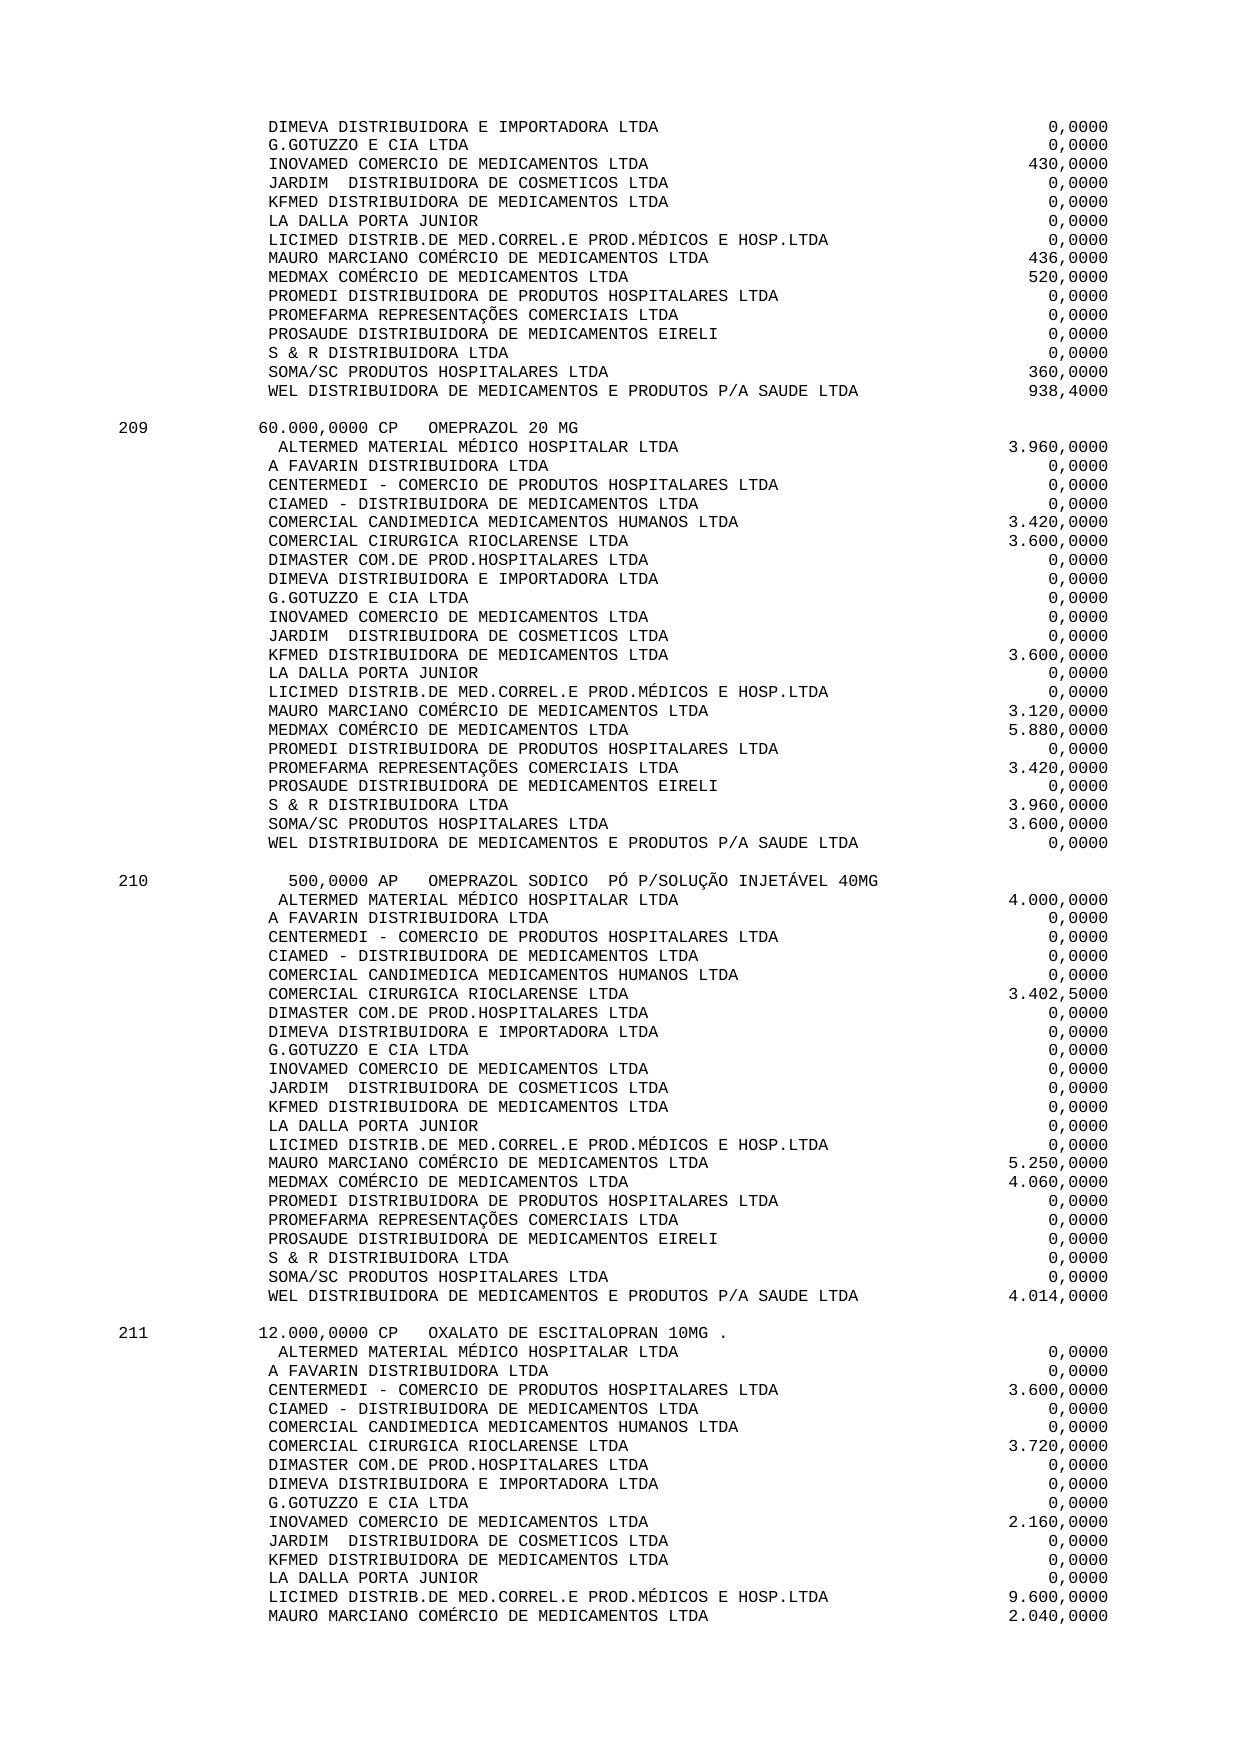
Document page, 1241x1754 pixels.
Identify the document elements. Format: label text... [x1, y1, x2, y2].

text DIMEVA DISTRIBUIDORA E IMPORTADORA LTDA 0,0000 G.GOTUZZO E CIA LTDA 0,0000 INOVAMED COMERCIO DE MEDICAMENTOS LTDA 430,0000 JARDIM DISTRIBUIDORA DE COSMETICOS LTDA 0,0000 KFMED DISTRIBUIDORA DE MEDICAMENTOS LTDA 0,0000 LA DALLA PORTA JUNIOR 0,0000 LICIMED DISTRIB.DE MED.CORREL.E PROD.MÉDICOS E HOSP.LTDA 0,0000 MAURO MARCIANO COMÉRCIO DE MEDICAMENTOS LTDA 436,0000 MEDMAX COMÉRCIO DE MEDICAMENTOS LTDA 520,0000 PROMEDI DISTRIBUIDORA DE PRODUTOS HOSPITALARES LTDA 0,0000 PROMEFARMA REPRESENTAÇÕES COMERCIAIS LTDA 0,0000 PROSAUDE DISTRIBUIDORA DE MEDICAMENTOS EIRELI 0,0000 S & R DISTRIBUIDORA LTDA 0,0000 SOMA/SC PRODUTOS HOSPITALARES LTDA 360,0000 WEL DISTRIBUIDORA DE MEDICAMENTOS E PRODUTOS P/A SAUDE LTDA 938,4000 209 60.000,0000 CP OMEPRAZOL 20 MG ALTERMED MATERIAL MÉDICO HOSPITALAR LTDA 3.960,0000 A FAVARIN DISTRIBUIDORA LTDA 0,0000 CENTERMEDI - COMERCIO DE PRODUTOS HOSPITALARES LTDA 0,0000 CIAMED - DISTRIBUIDORA DE MEDICAMENTOS LTDA 0,0000 COMERCIAL CANDIMEDICA MEDICAMENTOS HUMANOS LTDA 3.420,0000 COMERCIAL CIRURGICA RIOCLARENSE LTDA 3.600,0000 DIMASTER COM.DE PROD.HOSPITALARES LTDA 0,0000 DIMEVA DISTRIBUIDORA E IMPORTADORA LTDA 0,0000 G.GOTUZZO E CIA LTDA 0,0000 INOVAMED COMERCIO DE MEDICAMENTOS LTDA 0,0000 JARDIM DISTRIBUIDORA DE COSMETICOS LTDA 0,0000 KFMED DISTRIBUIDORA DE MEDICAMENTOS LTDA 3.600,0000 LA DALLA PORTA JUNIOR 0,0000 LICIMED DISTRIB.DE MED.CORREL.E PROD.MÉDICOS E HOSP.LTDA 0,0000 MAURO MARCIANO COMÉRCIO DE MEDICAMENTOS LTDA 3.120,0000 MEDMAX COMÉRCIO DE MEDICAMENTOS LTDA 5.880,0000 PROMEDI DISTRIBUIDORA DE PRODUTOS HOSPITALARES LTDA 0,0000 PROMEFARMA REPRESENTAÇÕES COMERCIAIS LTDA 3.420,0000 PROSAUDE DISTRIBUIDORA DE MEDICAMENTOS EIRELI 0,0000 S & R DISTRIBUIDORA LTDA 3.960,0000 SOMA/SC PRODUTOS HOSPITALARES LTDA 3.600,0000 WEL DISTRIBUIDORA DE MEDICAMENTOS E PRODUTOS P/A SAUDE LTDA 0,0000 210 500,0000 AP OMEPRAZOL SODICO PÓ P/SOLUÇÃO INJETÁVEL 40MG ALTERMED MATERIAL MÉDICO HOSPITALAR LTDA 4.000,0000 A FAVARIN DISTRIBUIDORA LTDA 0,0000 CENTERMEDI - COMERCIO DE PRODUTOS HOSPITALARES LTDA 0,0000 CIAMED - DISTRIBUIDORA DE MEDICAMENTOS LTDA 0,0000 COMERCIAL CANDIMEDICA MEDICAMENTOS HUMANOS LTDA 0,0000 COMERCIAL CIRURGICA RIOCLARENSE LTDA 3.402,5000 DIMASTER COM.DE PROD.HOSPITALARES LTDA 0,0000 DIMEVA DISTRIBUIDORA E IMPORTADORA LTDA 0,0000 G.GOTUZZO E CIA LTDA 0,0000 INOVAMED COMERCIO DE MEDICAMENTOS LTDA 0,0000 JARDIM DISTRIBUIDORA DE COSMETICOS LTDA 0,0000 KFMED DISTRIBUIDORA DE MEDICAMENTOS LTDA 0,0000 LA DALLA PORTA JUNIOR 0,0000 LICIMED DISTRIB.DE MED.CORREL.E PROD.MÉDICOS E HOSP.LTDA 0,0000 MAURO MARCIANO COMÉRCIO DE MEDICAMENTOS LTDA 5.250,0000 MEDMAX COMÉRCIO DE MEDICAMENTOS LTDA 4.060,0000 PROMEDI DISTRIBUIDORA DE PRODUTOS HOSPITALARES LTDA 0,0000 PROMEFARMA REPRESENTAÇÕES COMERCIAIS LTDA 0,0000 PROSAUDE DISTRIBUIDORA DE MEDICAMENTOS EIRELI 0,0000 S & R DISTRIBUIDORA LTDA 0,0000 SOMA/SC PRODUTOS HOSPITALARES LTDA 0,0000 WEL DISTRIBUIDORA DE MEDICAMENTOS E PRODUTOS P/A SAUDE LTDA 4.014,0000 211 12.000,0000 CP OXALATO DE ESCITALOPRAN 10MG . ALTERMED MATERIAL MÉDICO HOSPITALAR LTDA 0,0000 A FAVARIN DISTRIBUIDORA LTDA 0,0000 CENTERMEDI - COMERCIO DE PRODUTOS HOSPITALARES LTDA 3.600,0000 CIAMED - DISTRIBUIDORA DE MEDICAMENTOS LTDA 0,0000 COMERCIAL CANDIMEDICA MEDICAMENTOS HUMANOS LTDA 0,0000 COMERCIAL CIRURGICA RIOCLARENSE LTDA 3.720,0000 DIMASTER COM.DE PROD.HOSPITALARES LTDA 0,0000 DIMEVA DISTRIBUIDORA E IMPORTADORA LTDA 0,0000 G.GOTUZZO E CIA LTDA 0,0000 INOVAMED COMERCIO DE MEDICAMENTOS LTDA 2.160,0000 JARDIM DISTRIBUIDORA DE COSMETICOS LTDA 0,0000 KFMED DISTRIBUIDORA DE MEDICAMENTOS LTDA 0,0000 LA DALLA PORTA JUNIOR 0,0000 LICIMED DISTRIB.DE MED.CORREL.E PROD.MÉDICOS E HOSP.LTDA 9.600,0000 MAURO MARCIANO COMÉRCIO DE MEDICAMENTOS LTDA 2.040,0000 [118, 118, 1122, 1626]
